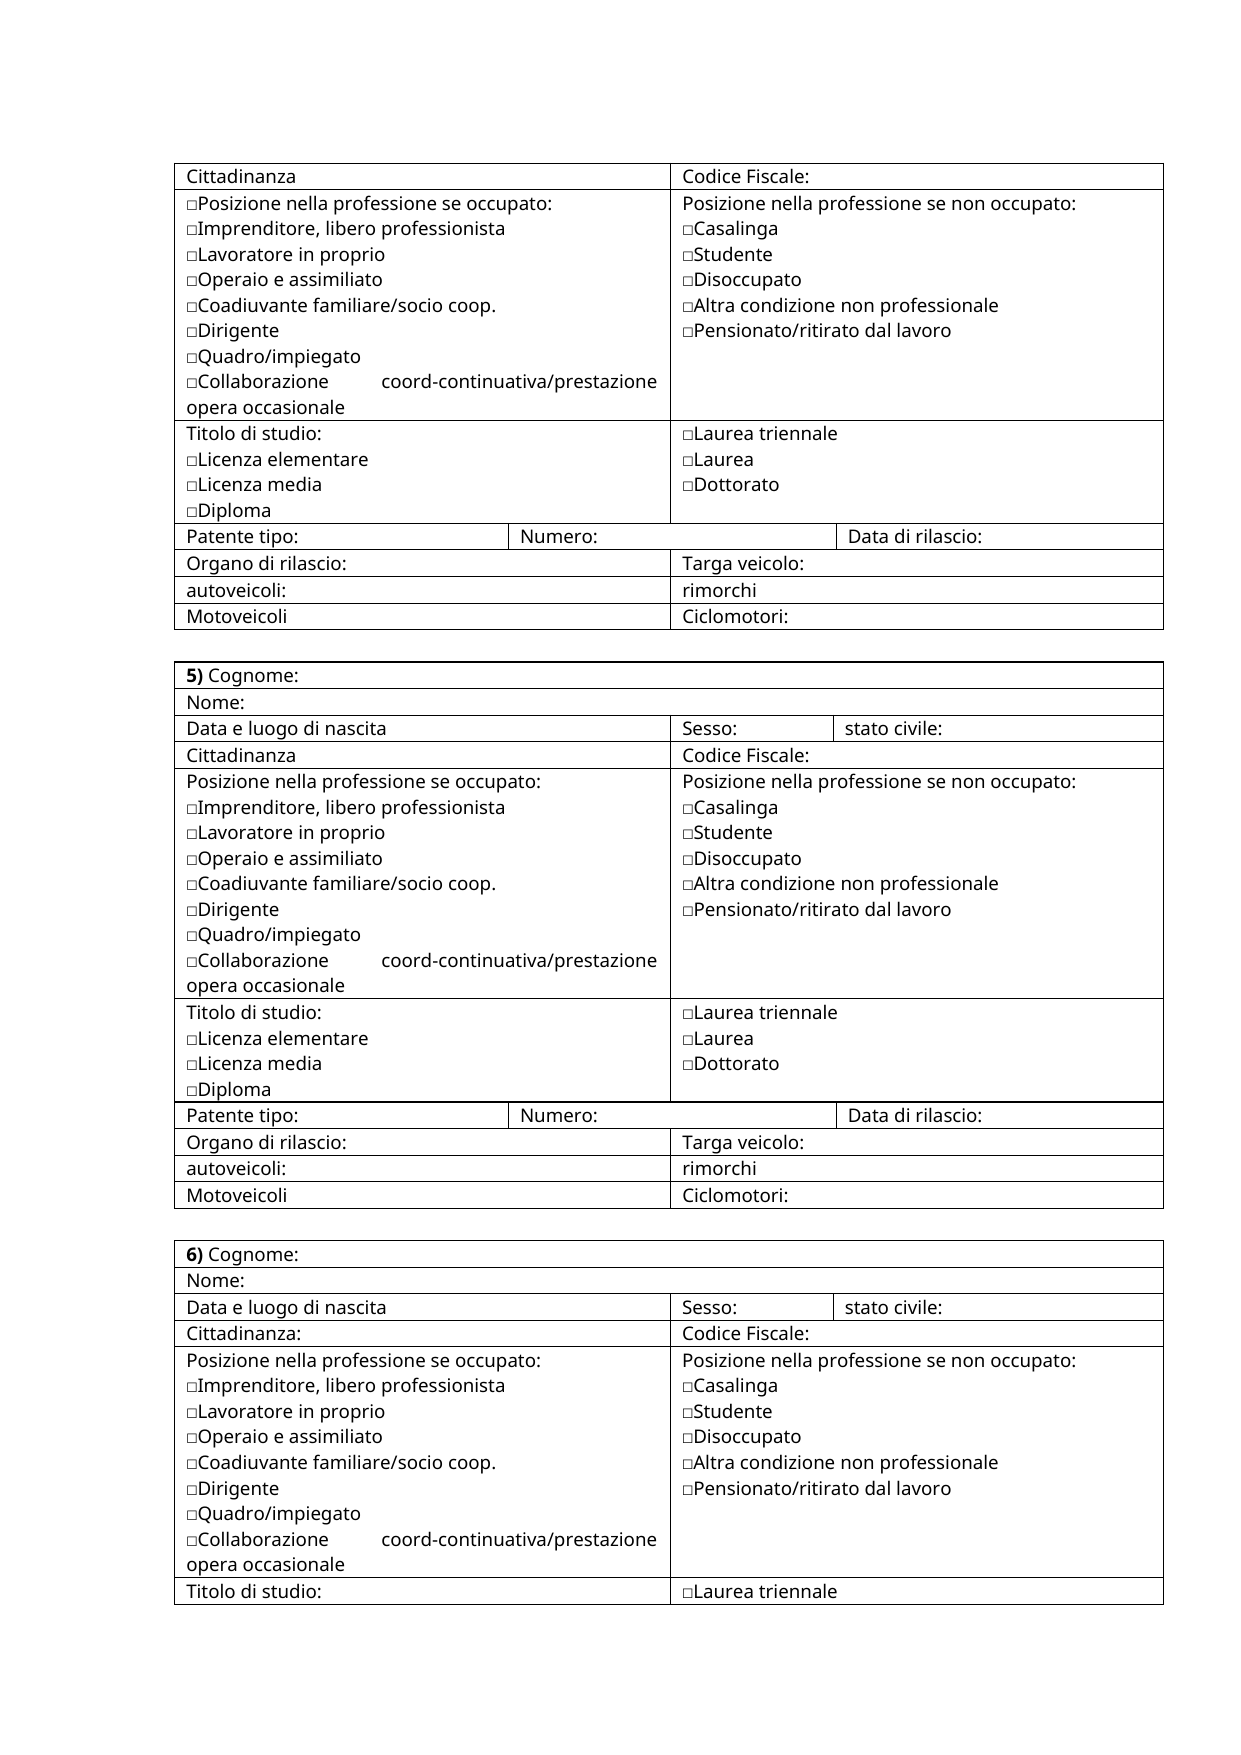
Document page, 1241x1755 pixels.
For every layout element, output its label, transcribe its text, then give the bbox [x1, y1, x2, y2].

table_cell Ciclomotori: [671, 1182, 1163, 1208]
table_cell Titolo di studio: ☐Licenza elementare ☐Licenza media ☐Diploma [175, 421, 670, 523]
table_cell stato civile: [834, 1294, 1163, 1320]
table_cell Targa veicolo: [671, 1129, 1163, 1154]
table_cell Motoveicoli [175, 604, 670, 629]
table_cell autoveicoli: [175, 577, 670, 602]
table_cell Organo di rilascio: [175, 1129, 670, 1154]
table_cell Numero: [509, 524, 836, 549]
table_cell Cittadinanza [175, 164, 670, 189]
table_header 5) Cognome: [175, 663, 1163, 688]
table_cell Targa veicolo: [671, 550, 1163, 576]
table_header 6) Cognome: [175, 1241, 1163, 1267]
table_cell Data e luogo di nascita [175, 1294, 670, 1320]
table_cell Codice Fiscale: [671, 1321, 1163, 1346]
table_cell Posizione nella professione se occupato: ☐Imprenditore, libero professionista ☐Lavoratore in proprio ☐Operaio e assimiliato ☐Coadiuvante familiare/socio coop. ☐Dirigente ☐Quadro/impiegato ☐Collaborazione coord-continuativa/prestazione opera occasionale [175, 769, 670, 998]
table_cell Codice Fiscale: [671, 164, 1163, 189]
table_cell Posizione nella professione se non occupato: ☐Casalinga ☐Studente ☐Disoccupato ☐Altra condizione non professionale ☐Pensionato/ritirato dal lavoro [671, 1347, 1163, 1577]
table_cell Codice Fiscale: [671, 742, 1163, 768]
table_cell Data e luogo di nascita [175, 716, 670, 741]
table_cell stato civile: [834, 716, 1163, 741]
table_cell Posizione nella professione se non occupato: ☐Casalinga ☐Studente ☐Disoccupato ☐Altra condizione non professionale ☐Pensionato/ritirato dal lavoro [671, 190, 1163, 420]
table_cell Motoveicoli [175, 1182, 670, 1208]
table_cell Organo di rilascio: [175, 550, 670, 576]
table_cell rimorchi [671, 1156, 1163, 1181]
table_cell Sesso: [671, 716, 833, 741]
table_cell Nome: [175, 1268, 1163, 1293]
table_cell Patente tipo: [175, 1103, 508, 1128]
table_cell Titolo di studio: [175, 1578, 670, 1603]
table_cell ☐Laurea triennale ☐Laurea ☐Dottorato [671, 999, 1163, 1101]
table_cell Ciclomotori: [671, 604, 1163, 629]
table_cell ☐Posizione nella professione se occupato: ☐Imprenditore, libero professionista ☐Lavoratore in proprio ☐Operaio e assimiliato ☐Coadiuvante familiare/socio coop. ☐Dirigente ☐Quadro/impiegato ☐Collaborazione coord-continuativa/prestazione opera occasionale [175, 190, 670, 420]
table_cell Posizione nella professione se occupato: ☐Imprenditore, libero professionista ☐Lavoratore in proprio ☐Operaio e assimiliato ☐Coadiuvante familiare/socio coop. ☐Dirigente ☐Quadro/impiegato ☐Collaborazione coord-continuativa/prestazione opera occasionale [175, 1347, 670, 1577]
table_cell Posizione nella professione se non occupato: ☐Casalinga ☐Studente ☐Disoccupato ☐Altra condizione non professionale ☐Pensionato/ritirato dal lavoro [671, 769, 1163, 998]
table_cell Cittadinanza: [175, 1321, 670, 1346]
table_cell rimorchi [671, 577, 1163, 602]
table_cell Data di rilascio: [837, 524, 1163, 549]
table_cell Patente tipo: [175, 524, 508, 549]
table_cell autoveicoli: [175, 1156, 670, 1181]
table_cell Nome: [175, 689, 1163, 714]
table_cell ☐Laurea triennale ☐Laurea ☐Dottorato [671, 421, 1163, 523]
table_cell Titolo di studio: ☐Licenza elementare ☐Licenza media ☐Diploma [175, 999, 670, 1101]
table_cell Numero: [509, 1103, 836, 1128]
table_cell Cittadinanza [175, 742, 670, 768]
table_cell Sesso: [671, 1294, 833, 1320]
table_cell ☐Laurea triennale [671, 1578, 1163, 1603]
table_cell Data di rilascio: [837, 1103, 1163, 1128]
